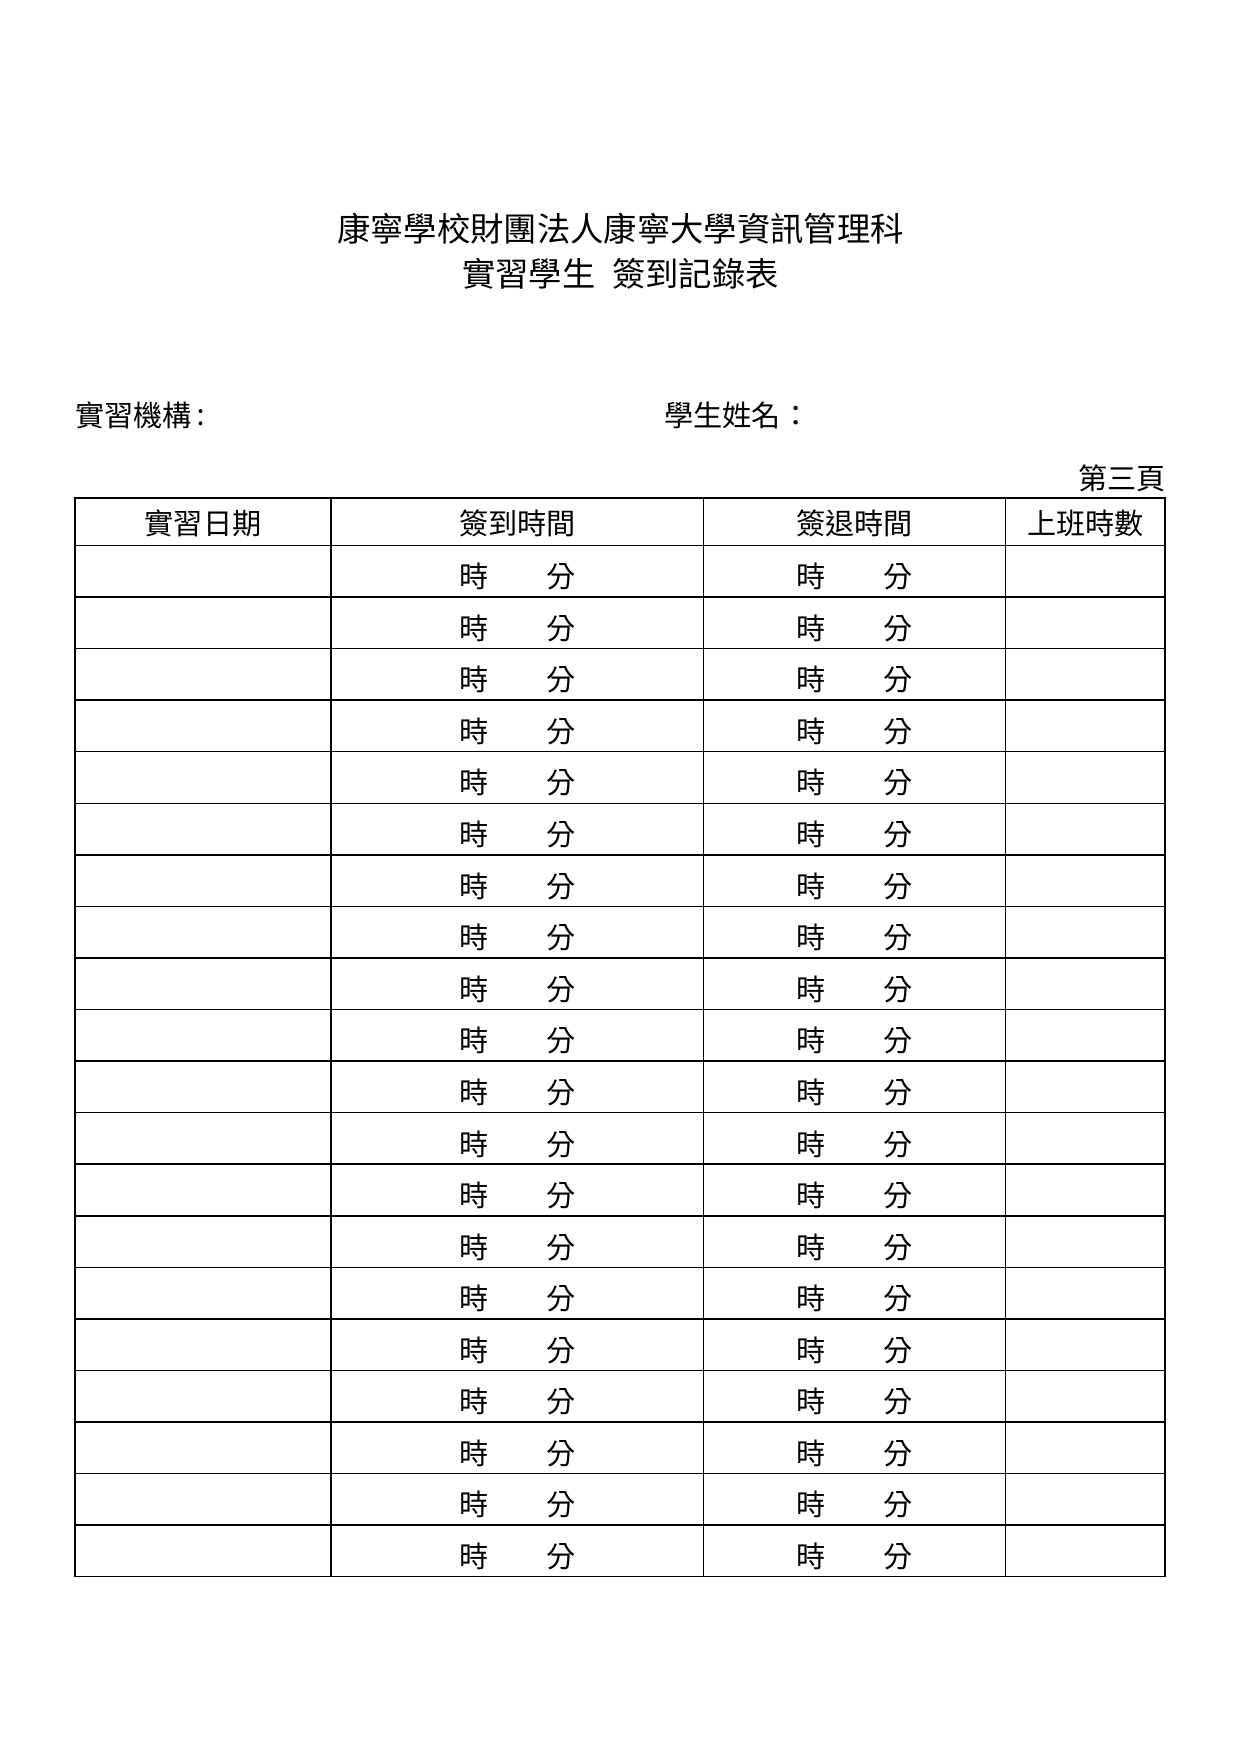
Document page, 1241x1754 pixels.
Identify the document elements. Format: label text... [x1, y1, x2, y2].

text 實習機構: 學生姓名： [75, 372, 1165, 435]
table_cell [1006, 752, 1164, 802]
table_cell [76, 1113, 330, 1163]
table_cell [76, 1062, 330, 1112]
table_cell [1006, 804, 1164, 854]
table_cell 時 分 [704, 1113, 1005, 1163]
table_cell 時 分 [332, 598, 703, 648]
table_cell 時 分 [332, 1165, 703, 1215]
table_cell [76, 959, 330, 1009]
table_cell 時 分 [332, 1474, 703, 1524]
table_cell 時 分 [704, 546, 1005, 596]
table_cell 時 分 [332, 1526, 703, 1576]
table_cell 時 分 [332, 1371, 703, 1421]
table_cell 時 分 [332, 752, 703, 802]
table_cell [76, 907, 330, 957]
table_cell 時 分 [332, 959, 703, 1009]
table_cell 時 分 [704, 1217, 1005, 1266]
table_cell [76, 856, 330, 906]
table_cell 時 分 [332, 856, 703, 906]
table_cell 時 分 [704, 959, 1005, 1009]
table_cell [1006, 701, 1164, 751]
table_cell [76, 701, 330, 751]
table_header 簽到時間 [332, 499, 703, 544]
table_cell [1006, 1268, 1164, 1318]
table_cell 時 分 [332, 1268, 703, 1318]
table_cell [1006, 1217, 1164, 1266]
table_cell [1006, 649, 1164, 699]
table_cell 時 分 [704, 1268, 1005, 1318]
table_cell 時 分 [332, 1217, 703, 1266]
table_cell 時 分 [704, 1062, 1005, 1112]
table_cell [76, 1320, 330, 1369]
text 實習學生 簽到記錄表 [75, 247, 1165, 296]
table_cell 時 分 [704, 1165, 1005, 1215]
table_cell [76, 1526, 330, 1576]
table_header 簽退時間 [704, 499, 1005, 544]
table_cell 時 分 [704, 1371, 1005, 1421]
table_cell [1006, 1062, 1164, 1112]
table_cell 時 分 [704, 1010, 1005, 1060]
table_cell 時 分 [704, 1423, 1005, 1473]
table_cell [1006, 1010, 1164, 1060]
table_header 上班時數 [1006, 499, 1164, 544]
table_header 實習日期 [76, 499, 330, 544]
table_cell 時 分 [704, 1526, 1005, 1576]
table_cell [1006, 1371, 1164, 1421]
table_cell 時 分 [332, 546, 703, 596]
table_cell [1006, 1320, 1164, 1369]
table_cell [1006, 1474, 1164, 1524]
table_cell [76, 598, 330, 648]
table_cell 時 分 [332, 804, 703, 854]
table_cell [76, 1165, 330, 1215]
table_cell [76, 804, 330, 854]
table_cell 時 分 [704, 1474, 1005, 1524]
table_cell [76, 546, 330, 596]
table_cell [1006, 1526, 1164, 1576]
table_cell [1006, 1423, 1164, 1473]
table_cell [1006, 598, 1164, 648]
table_cell [76, 1371, 330, 1421]
table_cell 時 分 [704, 856, 1005, 906]
table_cell [76, 1423, 330, 1473]
table_cell 時 分 [704, 907, 1005, 957]
text 康寧學校財團法人康寧大學資訊管理科 [75, 185, 1165, 247]
table_cell [1006, 1113, 1164, 1163]
table_cell 時 分 [332, 907, 703, 957]
table_cell 時 分 [704, 701, 1005, 751]
table_cell [1006, 546, 1164, 596]
table_cell [1006, 856, 1164, 906]
table_cell 時 分 [332, 701, 703, 751]
table_cell 時 分 [332, 1423, 703, 1473]
table_cell 時 分 [332, 1010, 703, 1060]
table_cell 時 分 [704, 649, 1005, 699]
table_cell [1006, 959, 1164, 1009]
table_cell 時 分 [332, 1320, 703, 1369]
table_cell [76, 1010, 330, 1060]
table_cell 時 分 [704, 598, 1005, 648]
table_cell 時 分 [332, 1062, 703, 1112]
table_cell 時 分 [704, 752, 1005, 802]
text 第三頁 [75, 435, 1165, 497]
table_cell 時 分 [332, 1113, 703, 1163]
table_cell 時 分 [332, 649, 703, 699]
table_cell [76, 752, 330, 802]
table_cell [76, 1217, 330, 1266]
table_cell [1006, 907, 1164, 957]
table_cell 時 分 [704, 804, 1005, 854]
table_cell [76, 1268, 330, 1318]
table_cell 時 分 [704, 1320, 1005, 1369]
table_cell [1006, 1165, 1164, 1215]
table_cell [76, 1474, 330, 1524]
table_cell [76, 649, 330, 699]
